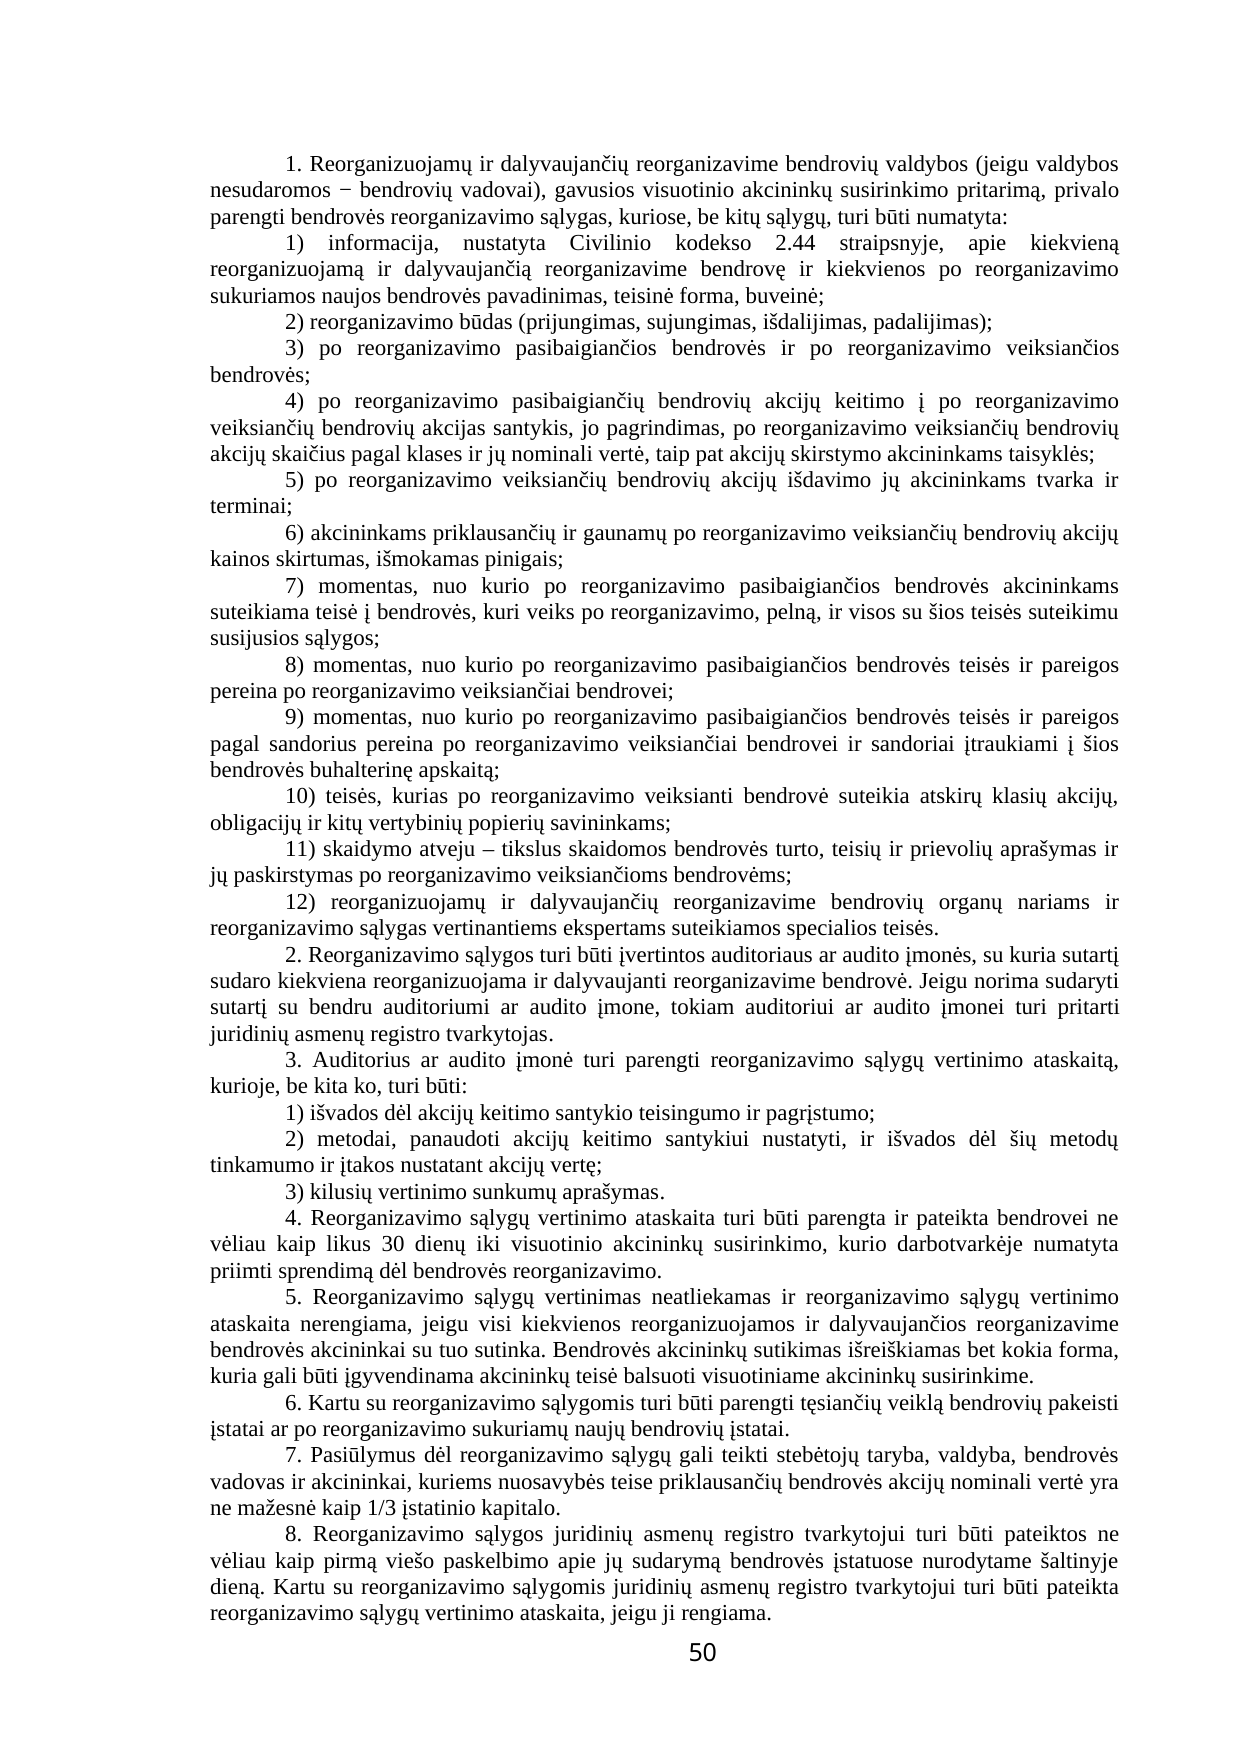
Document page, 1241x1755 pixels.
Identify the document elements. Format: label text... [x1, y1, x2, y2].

text 1. Reorganizuojamų ir dalyvaujančių reorganizavime bendrovių valdybos (jeigu valdybos nesudaromos − bendrovių vadovai), gavusios visuotinio akcininkų susirinkimo pritarimą, privalo parengti bendrovės reorganizavimo sąlygas, kuriose, be kitų sąlygų, turi būti numatyta: [210, 150, 1120, 229]
text 2. Reorganizavimo sąlygos turi būti įvertintos auditoriaus ar audito įmonės, su kuria sutartį sudaro kiekviena reorganizuojama ir dalyvaujanti reorganizavime bendrovė. Jeigu norima sudaryti sutartį su bendru auditoriumi ar audito įmone, tokiam auditoriui ar audito įmonei turi pritarti juridinių asmenų registro tvarkytojas. [210, 941, 1120, 1046]
text 2) metodai, panaudoti akcijų keitimo santykiui nustatyti, ir išvados dėl šių metodų tinkamumo ir įtakos nustatant akcijų vertę; [210, 1125, 1120, 1178]
text 6. Kartu su reorganizavimo sąlygomis turi būti parengti tęsiančių veiklą bendrovių pakeisti įstatai ar po reorganizavimo sukuriamų naujų bendrovių įstatai. [210, 1389, 1120, 1441]
text 8. Reorganizavimo sąlygos juridinių asmenų registro tvarkytojui turi būti pateiktos ne vėliau kaip pirmą viešo paskelbimo apie jų sudarymą bendrovės įstatuose nurodytame šaltinyje dieną. Kartu su reorganizavimo sąlygomis juridinių asmenų registro tvarkytojui turi būti pateikta reorganizavimo sąlygų vertinimo ataskaita, jeigu ji rengiama. [210, 1520, 1120, 1626]
text 12) reorganizuojamų ir dalyvaujančių reorganizavime bendrovių organų nariams ir reorganizavimo sąlygas vertinantiems ekspertams suteikiamos specialios teisės. [210, 888, 1120, 941]
text 1) išvados dėl akcijų keitimo santykio teisingumo ir pagrįstumo; [210, 1099, 1120, 1125]
text 5) po reorganizavimo veiksiančių bendrovių akcijų išdavimo jų akcininkams tvarka ir terminai; [210, 466, 1120, 519]
text 10) teisės, kurias po reorganizavimo veiksianti bendrovė suteikia atskirų klasių akcijų, obligacijų ir kitų vertybinių popierių savininkams; [210, 782, 1120, 835]
text 7) momentas, nuo kurio po reorganizavimo pasibaigiančios bendrovės akcininkams suteikiama teisė į bendrovės, kuri veiks po reorganizavimo, pelną, ir visos su šios teisės suteikimu susijusios sąlygos; [210, 572, 1120, 651]
text 1) informacija, nustatyta Civilinio kodekso 2.44 straipsnyje, apie kiekvieną reorganizuojamą ir dalyvaujančią reorganizavime bendrovę ir kiekvienos po reorganizavimo sukuriamos naujos bendrovės pavadinimas, teisinė forma, buveinė; [210, 229, 1120, 308]
text 7. Pasiūlymus dėl reorganizavimo sąlygų gali teikti stebėtojų taryba, valdyba, bendrovės vadovas ir akcininkai, kuriems nuosavybės teise priklausančių bendrovės akcijų nominali vertė yra ne mažesnė kaip 1/3 įstatinio kapitalo. [210, 1441, 1120, 1520]
text 5. Reorganizavimo sąlygų vertinimas neatliekamas ir reorganizavimo sąlygų vertinimo ataskaita nerengiama, jeigu visi kiekvienos reorganizuojamos ir dalyvaujančios reorganizavime bendrovės akcininkai su tuo sutinka. Bendrovės akcininkų sutikimas išreiškiamas bet kokia forma, kuria gali būti įgyvendinama akcininkų teisė balsuoti visuotiniame akcininkų susirinkime. [210, 1283, 1120, 1389]
text 3) po reorganizavimo pasibaigiančios bendrovės ir po reorganizavimo veiksiančios bendrovės; [210, 334, 1120, 387]
text 8) momentas, nuo kurio po reorganizavimo pasibaigiančios bendrovės teisės ir pareigos pereina po reorganizavimo veiksiančiai bendrovei; [210, 651, 1120, 703]
text 2) reorganizavimo būdas (prijungimas, sujungimas, išdalijimas, padalijimas); [210, 308, 1120, 334]
text 6) akcininkams priklausančių ir gaunamų po reorganizavimo veiksiančių bendrovių akcijų kainos skirtumas, išmokamas pinigais; [210, 519, 1120, 572]
text 4. Reorganizavimo sąlygų vertinimo ataskaita turi būti parengta ir pateikta bendrovei ne vėliau kaip likus 30 dienų iki visuotinio akcininkų susirinkimo, kurio darbotvarkėje numatyta priimti sprendimą dėl bendrovės reorganizavimo. [210, 1204, 1120, 1283]
text 9) momentas, nuo kurio po reorganizavimo pasibaigiančios bendrovės teisės ir pareigos pagal sandorius pereina po reorganizavimo veiksiančiai bendrovei ir sandoriai įtraukiami į šios bendrovės buhalterinę apskaitą; [210, 703, 1120, 782]
text 3) kilusių vertinimo sunkumų aprašymas. [210, 1178, 1120, 1204]
text 3. Auditorius ar audito įmonė turi parengti reorganizavimo sąlygų vertinimo ataskaitą, kurioje, be kita ko, turi būti: [210, 1046, 1120, 1099]
text 11) skaidymo atveju – tikslus skaidomos bendrovės turto, teisių ir prievolių aprašymas ir jų paskirstymas po reorganizavimo veiksiančioms bendrovėms; [210, 835, 1120, 888]
text 4) po reorganizavimo pasibaigiančių bendrovių akcijų keitimo į po reorganizavimo veiksiančių bendrovių akcijas santykis, jo pagrindimas, po reorganizavimo veiksiančių bendrovių akcijų skaičius pagal klases ir jų nominali vertė, taip pat akcijų skirstymo akcininkams taisyklės; [210, 387, 1120, 466]
